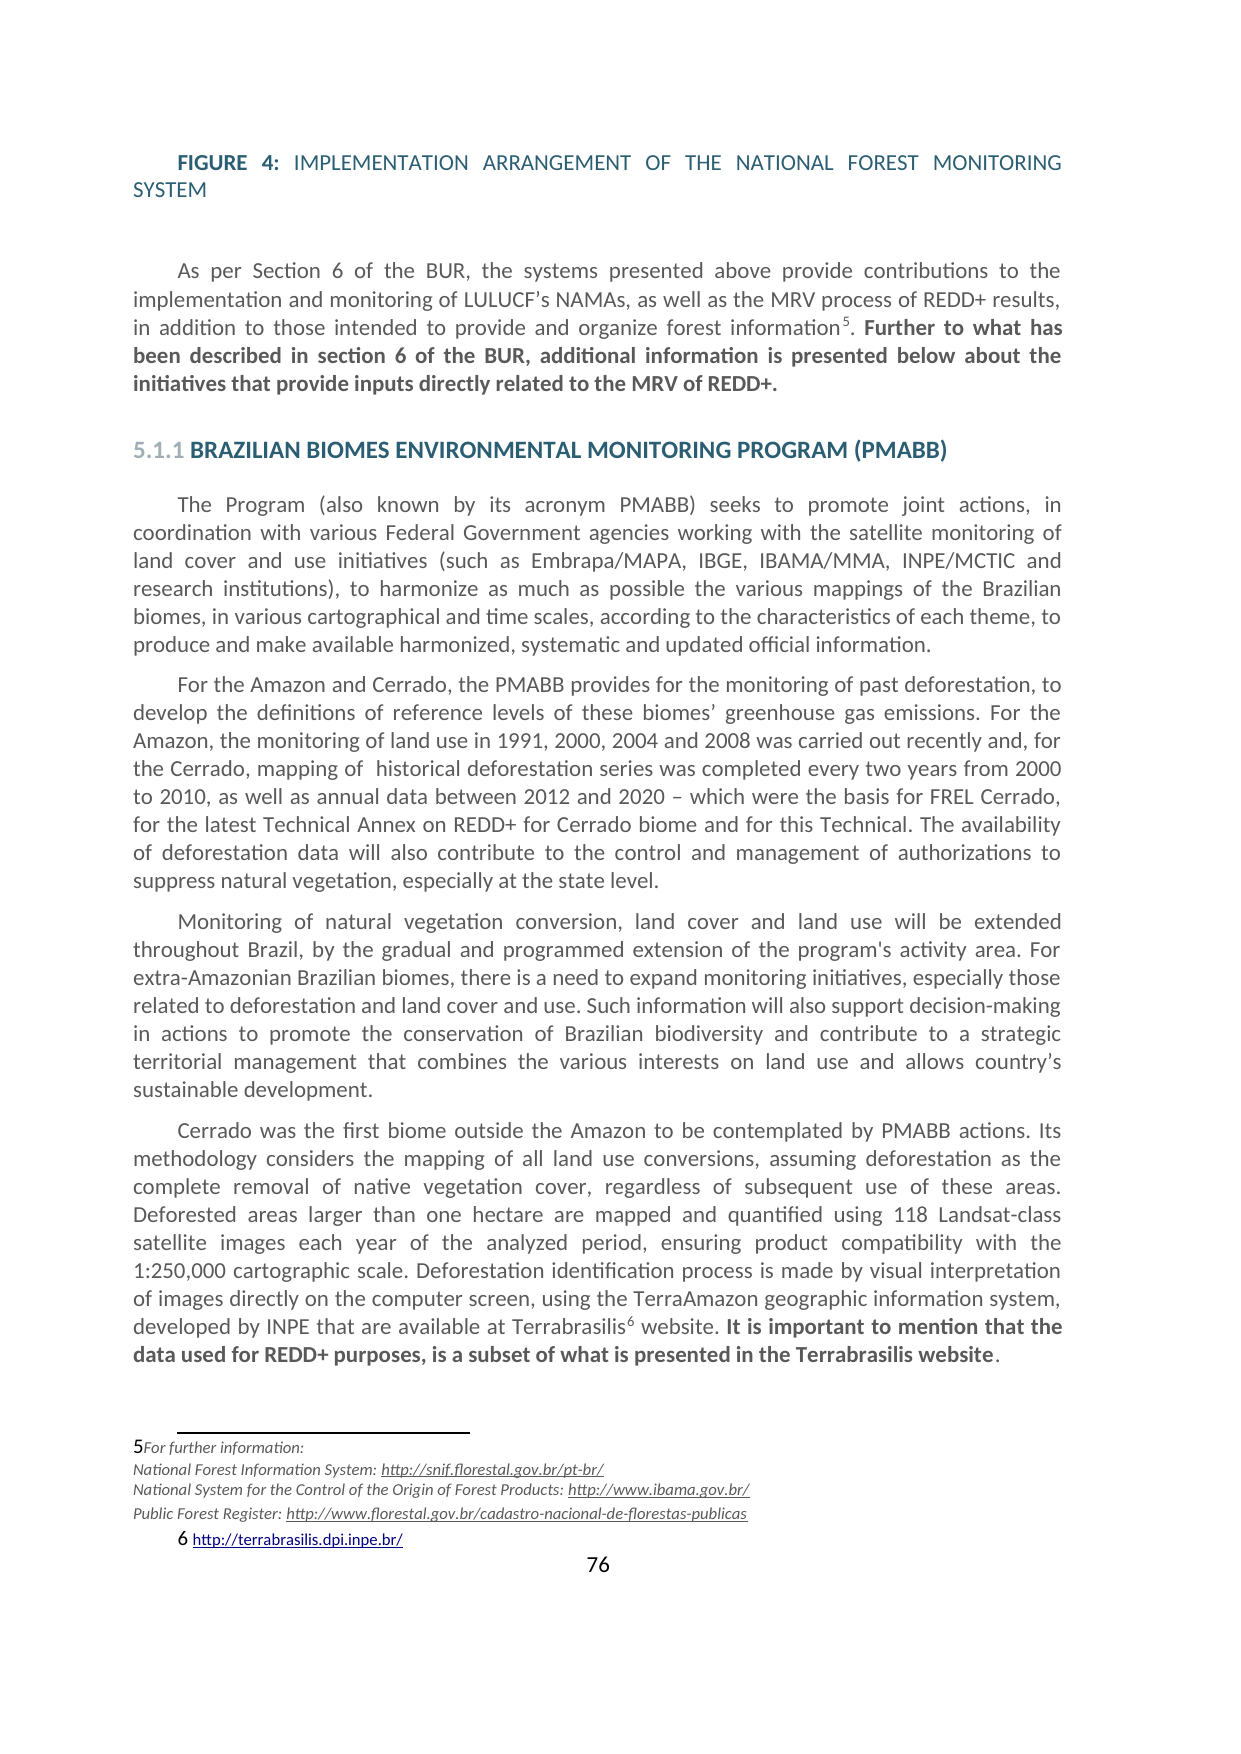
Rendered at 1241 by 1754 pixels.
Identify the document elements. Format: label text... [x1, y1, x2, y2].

text 5.1.1 BRAZILIAN BIOMES ENVIRONMENTAL MONITORING PROGRAM (PMABB) [133, 434, 1063, 465]
text FIGURE 4: IMPLEMENTATION ARRANGEMENT OF THE NATIONAL FOREST MONITORING SYSTEM [133, 148, 1063, 204]
text The Program (also known by its acronym PMABB) seeks to promote joint actions, in coordination with various Federal Government agencies working with the satellite monitoring of land cover and use initiatives (such as Embrapa/MAPA, IBGE, IBAMA/MMA, INPE/MCTIC and research institutions), to harmonize as much as possible the various mappings of the Brazilian biomes, in various cartographical and time scales, according to the characteristics of each theme, to produce and make available harmonized, systematic and updated official information. [133, 490, 1063, 658]
text National Forest Information System: http://snif.florestal.gov.br/pt-br/ [133, 1459, 1063, 1479]
text As per Section 6 of the BUR, the systems presented above provide contributions to the implementation and monitoring of LULUCF’s NAMAs, as well as the MRV process of REDD+ results, in addition to those intended to provide and organize forest information. Further to what has been described in section 6 of the BUR, additional information is presented below about the initiatives that provide inputs directly related to the MRV of REDD+. [133, 257, 1063, 397]
text Public Forest Register: http://www.florestal.gov.br/cadastro-nacional-de-florestas-publicas [133, 1499, 1063, 1525]
text National System for the Control of the Origin of Forest Products: http://www.ibama.gov.br/ [133, 1479, 1063, 1499]
text Cerrado was the first biome outside the Amazon to be contemplated by PMABB actions. Its methodology considers the mapping of all land use conversions, assuming deforestation as the complete removal of native vegetation cover, regardless of subsequent use of these areas. Deforested areas larger than one hectare are mapped and quantified using 118 Landsat-class satellite images each year of the analyzed period, ensuring product compatibility with the 1:250,000 cartographic scale. Deforestation identification process is made by visual interpretation of images directly on the computer screen, using the TerraAmazon geographic information system, developed by INPE that are available at Terrabrasilis website. It is important to mention that the data used for REDD+ purposes, is a subset of what is presented in the Terrabrasilis website. [133, 1116, 1063, 1368]
text For further information: [133, 1433, 1063, 1459]
text Monitoring of natural vegetation conversion, land cover and land use will be extended throughout Brazil, by the gradual and programmed extension of the program's activity area. For extra-Amazonian Brazilian biomes, there is a need to expand monitoring initiatives, especially those related to deforestation and land cover and use. Such information will also support decision-making in actions to promote the conservation of Brazilian biodiversity and contribute to a strategic territorial management that combines the various interests on land use and allows country’s sustainable development. [133, 907, 1063, 1103]
text For the Amazon and Cerrado, the PMABB provides for the monitoring of past deforestation, to develop the definitions of reference levels of these biomes’ greenhouse gas emissions. For the Amazon, the monitoring of land use in 1991, 2000, 2004 and 2008 was carried out recently and, for the Cerrado, mapping of historical deforestation series was completed every two years from 2000 to 2010, as well as annual data between 2012 and 2020 – which were the basis for FREL Cerrado, for the latest Technical Annex on REDD+ for Cerrado biome and for this Technical. The availability of deforestation data will also contribute to the control and management of authorizations to suppress natural vegetation, especially at the state level. [133, 670, 1063, 894]
text http://terrabrasilis.dpi.inpe.br/ [177, 1525, 1063, 1550]
